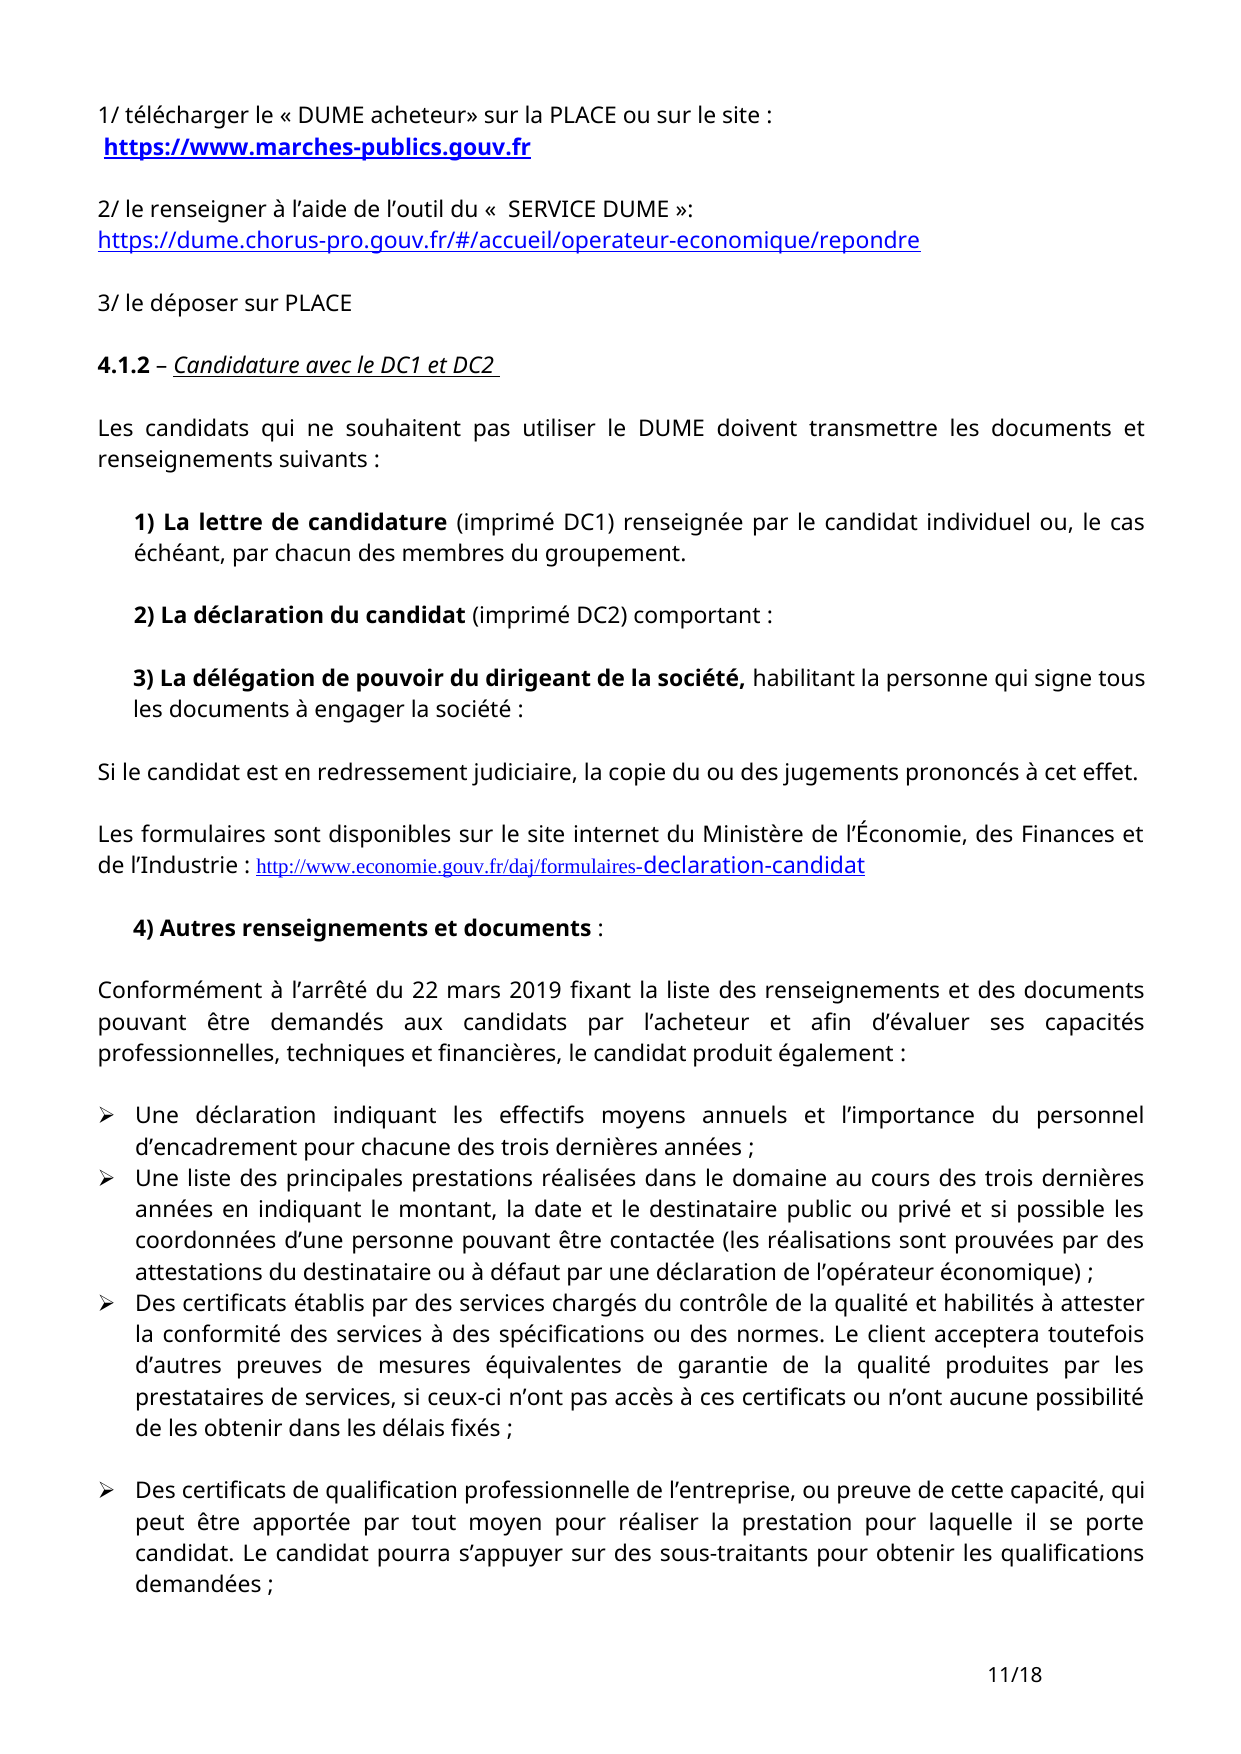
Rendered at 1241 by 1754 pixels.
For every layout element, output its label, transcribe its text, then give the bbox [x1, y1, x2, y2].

text 3/ le déposer sur PLACE [97, 287, 1146, 318]
text 4.1.2 – Candidature avec le DC1 et DC2 [97, 349, 1146, 381]
list Une liste des principales prestations réalisées dans le domaine au cours des trois dernières années en indiquant le montant, la date et le destinataire public ou privé et si possible les coordonnées d’une personne pouvant être contactée (les réalisations sont prouvées par des attestations du destinataire ou à défaut par une déclaration de l’opérateur économique) ; [97, 1162, 1146, 1287]
text 3) La délégation de pouvoir du dirigeant de la société, habilitant la personne qui signe tous les documents à engager la société : [133, 662, 1146, 724]
list Des certificats de qualification professionnelle de l’entreprise, ou preuve de cette capacité, qui peut être apportée par tout moyen pour réaliser la prestation pour laquelle il se porte candidat. Le candidat pourra s’appuyer sur des sous-traitants pour obtenir les qualifications demandées ; [97, 1474, 1146, 1599]
text Les formulaires sont disponibles sur le site internet du Ministère de l’Économie, des Finances et de l’Industrie : http://www.economie.gouv.fr/daj/formulaires-declaration-candidat [97, 818, 1146, 881]
text https://dume.chorus-pro.gouv.fr/#/accueil/operateur-economique/repondre [97, 224, 1146, 256]
text 1/ télécharger le « DUME acheteur» sur la PLACE ou sur le site : [97, 99, 1146, 131]
text Conformément à l’arrêté du 22 mars 2019 fixant la liste des renseignements et des documents pouvant être demandés aux candidats par l’acheteur et afin d’évaluer ses capacités professionnelles, techniques et financières, le candidat produit également : [97, 974, 1146, 1068]
text 2/ le renseigner à l’aide de l’outil du « SERVICE DUME »: [97, 193, 1146, 224]
text 1) La lettre de candidature (imprimé DC1) renseignée par le candidat individuel ou, le cas échéant, par chacun des membres du groupement. [97, 506, 1146, 568]
text Si le candidat est en redressement judiciaire, la copie du ou des jugements prononcés à cet effet. [97, 756, 1146, 787]
list Des certificats établis par des services chargés du contrôle de la qualité et habilités à attester la conformité des services à des spécifications ou des normes. Le client acceptera toutefois d’autres preuves de mesures équivalentes de garantie de la qualité produites par les prestataires de services, si ceux-ci n’ont pas accès à ces certificats ou n’ont aucune possibilité de les obtenir dans les délais fixés ; [97, 1287, 1146, 1443]
text 2) La déclaration du candidat (imprimé DC2) comportant : [97, 599, 1146, 631]
list Une déclaration indiquant les effectifs moyens annuels et l’importance du personnel d’encadrement pour chacune des trois dernières années ; [97, 1099, 1146, 1162]
text Les candidats qui ne souhaitent pas utiliser le DUME doivent transmettre les documents et renseignements suivants : [97, 412, 1146, 474]
text 4) Autres renseignements et documents : [133, 912, 1146, 943]
text https://www.marches-publics.gouv.fr [97, 131, 1146, 162]
